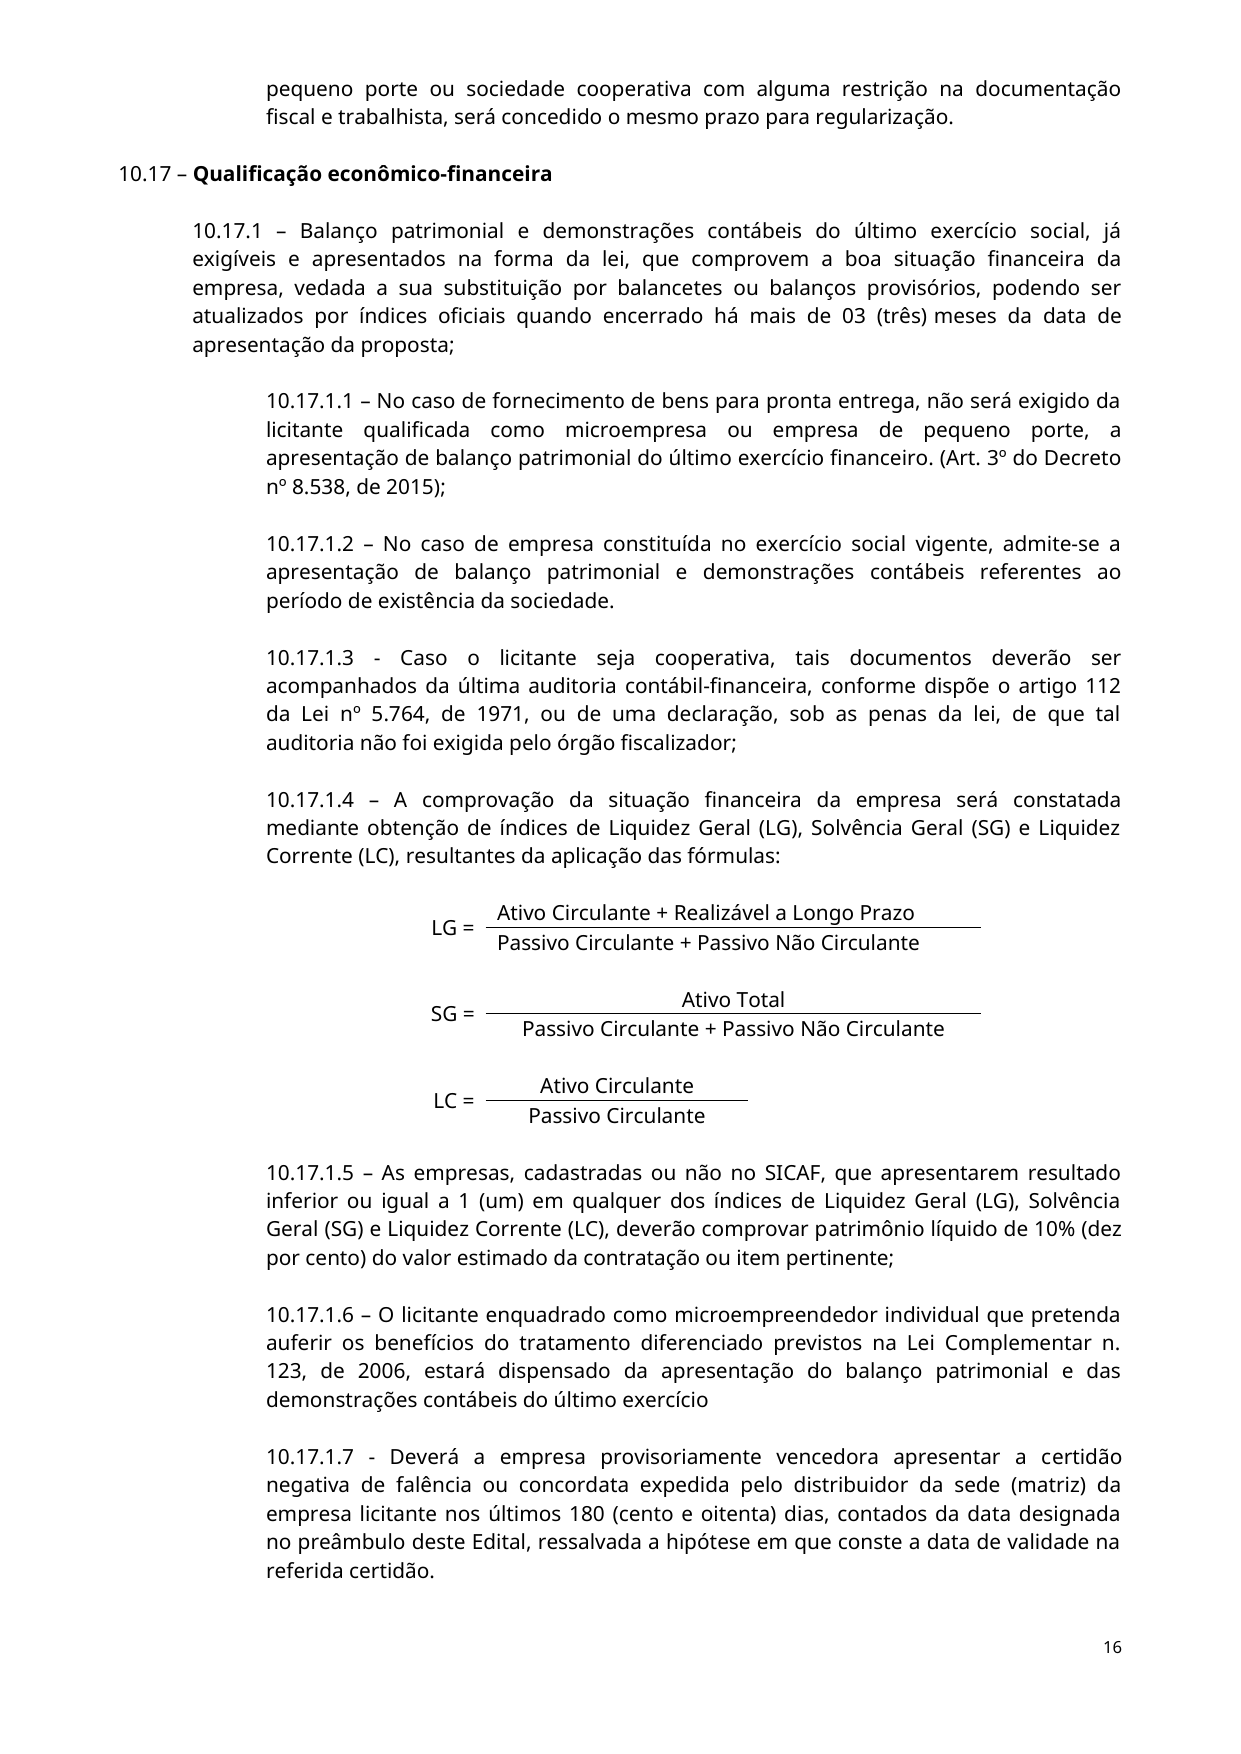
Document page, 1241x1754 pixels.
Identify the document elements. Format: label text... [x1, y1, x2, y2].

table_cell Passivo Circulante + Passivo Não Circulante [486, 1014, 981, 1043]
table_cell Passivo Circulante + Passivo Não Circulante [486, 928, 981, 956]
text 10.17.1.7 - Deverá a empresa provisoriamente vencedora apresentar a certidão negativa de falência ou concordata expedida pelo distribuidor da sede (matriz) da empresa licitante nos últimos 180 (cento e oitenta) dias, contados da data designada no preâmbulo deste Edital, ressalvada a hipótese em que conste a data de validade na referida certidão. [266, 1442, 1122, 1584]
text 10.17.1.2 – No caso de empresa constituída no exercício social vigente, admite-se a apresentação de balanço patrimonial e demonstrações contábeis referentes ao período de existência da sociedade. [266, 529, 1122, 614]
table_header LC = [377, 1071, 486, 1129]
table_header Ativo Total [486, 985, 981, 1013]
text pequeno porte ou sociedade cooperativa com alguma restrição na documentação fiscal e trabalhista, será concedido o mesmo prazo para regularização. [266, 74, 1122, 131]
text 10.17.1.4 – A comprovação da situação financeira da empresa será constatada mediante obtenção de índices de Liquidez Geral (LG), Solvência Geral (SG) e Liquidez Corrente (LC), resultantes da aplicação das fórmulas: [266, 785, 1122, 870]
text 10.17.1.1 – No caso de fornecimento de bens para pronta entrega, não será exigido da licitante qualificada como microempresa ou empresa de pequeno porte, a apresentação de balanço patrimonial do último exercício financeiro. (Art. 3º do Decreto nº 8.538, de 2015); [266, 387, 1122, 500]
text 10.17 – Qualificação econômico-financeira [118, 159, 1122, 188]
text 10.17.1.5 – As empresas, cadastradas ou não no SICAF, que apresentarem resultado inferior ou igual a 1 (um) em qualquer dos índices de Liquidez Geral (LG), Solvência Geral (SG) e Liquidez Corrente (LC), deverão comprovar patrimônio líquido de 10% (dez por cento) do valor estimado da contratação ou item pertinente; [266, 1158, 1122, 1271]
table_header LG = [289, 899, 486, 956]
text 10.17.1.3 - Caso o licitante seja cooperativa, tais documentos deverão ser acompanhados da última auditoria contábil-financeira, conforme dispõe o artigo 112 da Lei nº 5.764, de 1971, ou de uma declaração, sob as penas da lei, de que tal auditoria não foi exigida pelo órgão fiscalizador; [266, 643, 1122, 756]
text 10.17.1.6 – O licitante enquadrado como microempreendedor individual que pretenda auferir os benefícios do tratamento diferenciado previstos na Lei Complementar n. 123, de 2006, estará dispensado da apresentação do balanço patrimonial e das demonstrações contábeis do último exercício [266, 1300, 1122, 1413]
table_cell Passivo Circulante [486, 1101, 748, 1129]
table_header Ativo Circulante + Realizável a Longo Prazo [486, 899, 981, 927]
table_header SG = [282, 985, 486, 1043]
text 10.17.1 – Balanço patrimonial e demonstrações contábeis do último exercício social, já exigíveis e apresentados na forma da lei, que comprovem a boa situação financeira da empresa, vedada a sua substituição por balancetes ou balanços provisórios, podendo ser atualizados por índices oficiais quando encerrado há mais de 03 (três) meses da data de apresentação da proposta; [192, 216, 1122, 358]
table_header Ativo Circulante [486, 1071, 748, 1100]
